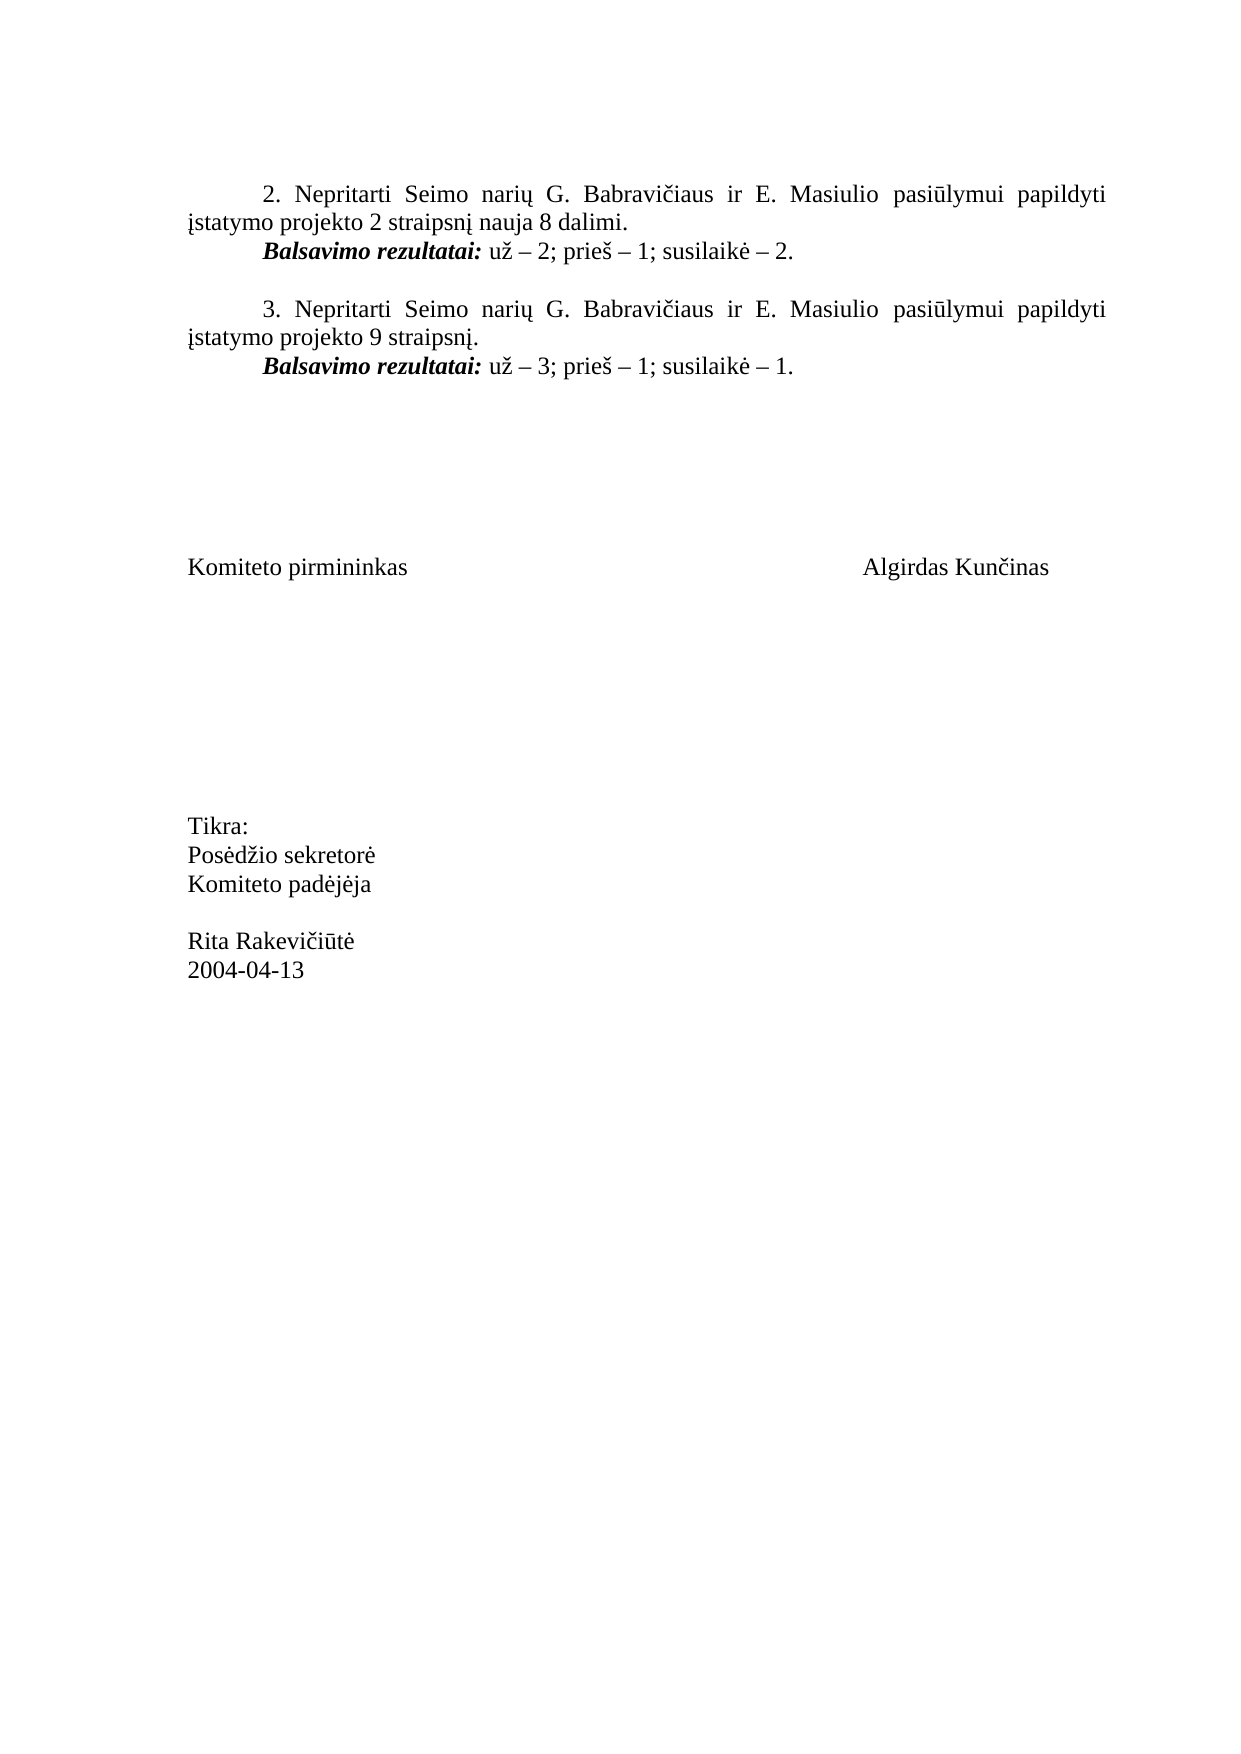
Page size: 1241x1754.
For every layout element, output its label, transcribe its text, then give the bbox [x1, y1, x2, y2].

text 2. Nepritarti Seimo narių G. Babravičiaus ir E. Masiulio pasiūlymui papildyti įstatymo projekto 2 straipsnį nauja 8 dalimi. [187, 179, 1106, 236]
text 3. Nepritarti Seimo narių G. Babravičiaus ir E. Masiulio pasiūlymui papildyti įstatymo projekto 9 straipsnį. [187, 294, 1106, 351]
text Posėdžio sekretorė [187, 840, 1106, 869]
text Balsavimo rezultatai: už – 3; prieš – 1; susilaikė – 1. [187, 351, 1106, 380]
text 2004-04-13 [187, 955, 1106, 984]
text Komiteto pirmininkas Algirdas Kunčinas [187, 552, 1106, 581]
text Tikra: [187, 811, 1106, 840]
text Rita Rakevičiūtė [187, 926, 1106, 955]
text Komiteto padėjėja [187, 869, 1106, 897]
text Balsavimo rezultatai: už – 2; prieš – 1; susilaikė – 2. [187, 236, 1106, 265]
